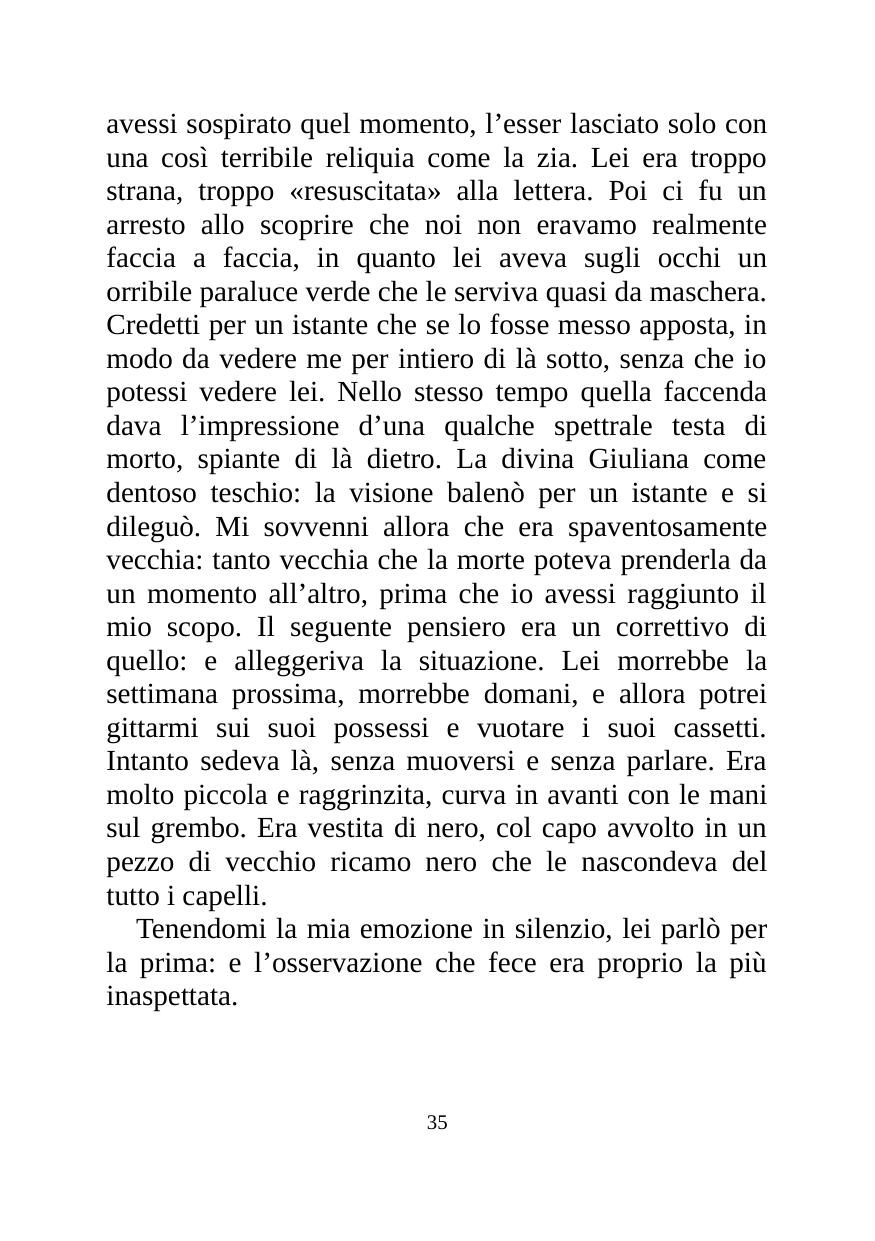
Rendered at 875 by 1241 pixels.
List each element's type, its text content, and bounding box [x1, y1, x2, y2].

text avessi sospirato quel momento, l’esser lasciato solo con una così terribile reliquia come la zia. Lei era troppo strana, troppo «resuscitata» alla lettera. Poi ci fu un arresto allo scoprire che noi non eravamo realmente faccia a faccia, in quanto lei aveva sugli occhi un orribile paraluce verde che le serviva quasi da maschera. Credetti per un istante che se lo fosse messo apposta, in modo da vedere me per intiero di là sotto, senza che io potessi vedere lei. Nello stesso tempo quella faccenda dava l’impressione d’una qualche spettrale testa di morto, spiante di là dietro. La divina Giuliana come dentoso teschio: la visione balenò per un istante e si dileguò. Mi sovvenni allora che era spaventosamente vecchia: tanto vecchia che la morte poteva prenderla da un momento all’altro, prima che io avessi raggiunto il mio scopo. Il seguente pensiero era un correttivo di quello: e alleggeriva la situazione. Lei morrebbe la settimana prossima, morrebbe domani, e allora potrei gittarmi sui suoi possessi e vuotare i suoi cassetti. Intanto sedeva là, senza muoversi e senza parlare. Era molto piccola e raggrinzita, curva in avanti con le mani sul grembo. Era vestita di nero, col capo avvolto in un pezzo di vecchio ricamo nero che le nascondeva del tutto i capelli. [106, 106, 768, 911]
text Tenendomi la mia emozione in silenzio, lei parlò per la prima: e l’osservazione che fece era proprio la più inaspettata. [106, 911, 768, 1012]
